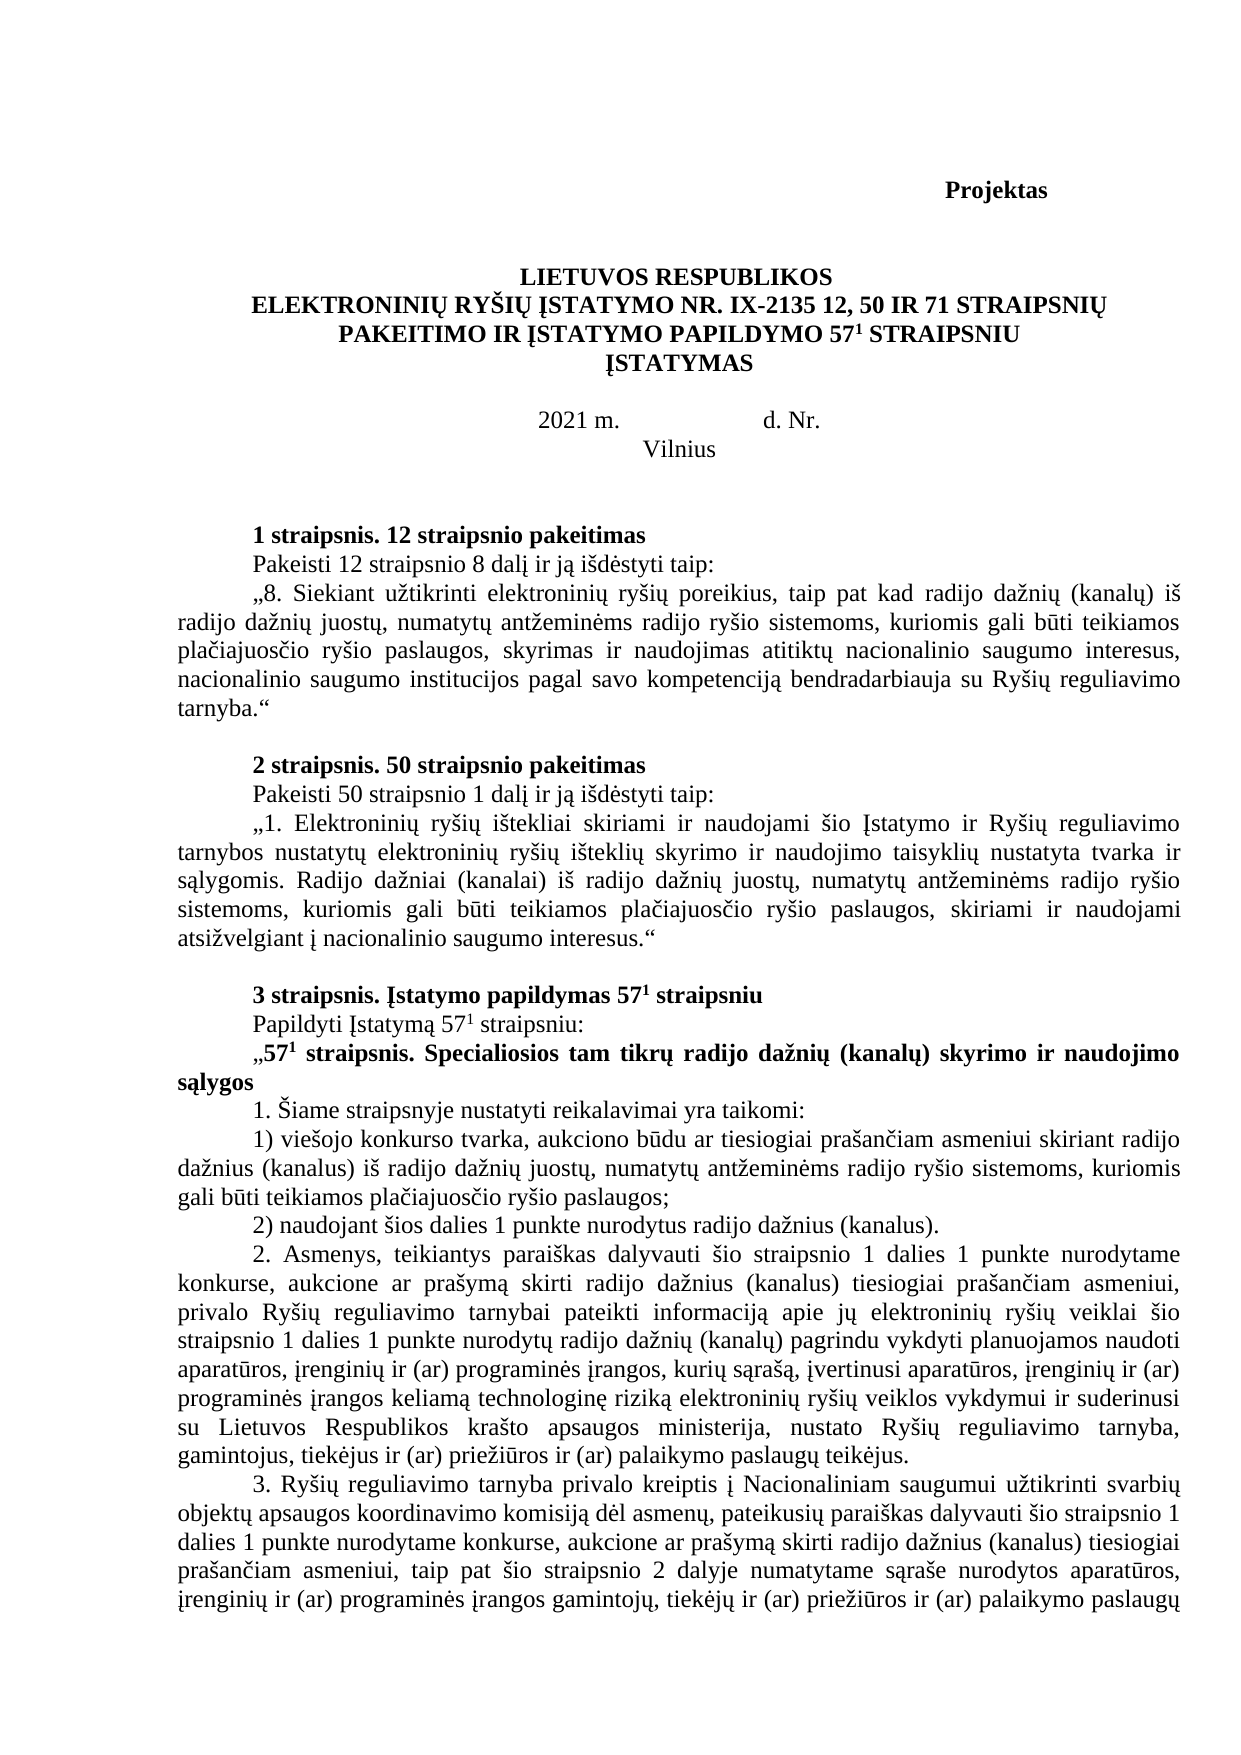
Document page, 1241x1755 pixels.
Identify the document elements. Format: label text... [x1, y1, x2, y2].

text „8. Siekiant užtikrinti elektroninių ryšių poreikius, taip pat kad radijo dažnių (kanalų) iš radijo dažnių juostų, numatytų antžeminėms radijo ryšio sistemoms, kuriomis gali būti teikiamos plačiajuosčio ryšio paslaugos, skyrimas ir naudojimas atitiktų nacionalinio saugumo interesus, nacionalinio saugumo institucijos pagal savo kompetenciją bendradarbiauja su Ryšių reguliavimo tarnyba.“ [177, 578, 1181, 722]
text ELEKTRONINIŲ RYŠIŲ ĮSTATYMO NR. IX-2135 12, 50 IR 71 STRAIPSNIŲ PAKEITIMO IR ĮSTATYMO PAPILDYMO 571 STRAIPSNIU [177, 291, 1181, 348]
text 1) viešojo konkurso tvarka, aukciono būdu ar tiesiogiai prašančiam asmeniui skiriant radijo dažnius (kanalus) iš radijo dažnių juostų, numatytų antžeminėms radijo ryšio sistemoms, kuriomis gali būti teikiamos plačiajuosčio ryšio paslaugos; [177, 1124, 1181, 1211]
text Vilnius [177, 434, 1181, 463]
text „571 straipsnis. Specialiosios tam tikrų radijo dažnių (kanalų) skyrimo ir naudojimo sąlygos [177, 1038, 1181, 1096]
text „1. Elektroninių ryšių ištekliai skiriami ir naudojami šio Įstatymo ir Ryšių reguliavimo tarnybos nustatytų elektroninių ryšių išteklių skyrimo ir naudojimo taisyklių nustatyta tvarka ir sąlygomis. Radijo dažniai (kanalai) iš radijo dažnių juostų, numatytų antžeminėms radijo ryšio sistemoms, kuriomis gali būti teikiamos plačiajuosčio ryšio paslaugos, skiriami ir naudojami atsižvelgiant į nacionalinio saugumo interesus.“ [177, 808, 1181, 952]
text Pakeisti 50 straipsnio 1 dalį ir ją išdėstyti taip: [177, 779, 1181, 808]
text LIETUVOS RESPUBLIKOS [177, 262, 1181, 291]
text 3. Ryšių reguliavimo tarnyba privalo kreiptis į Nacionaliniam saugumui užtikrinti svarbių objektų apsaugos koordinavimo komisiją dėl asmenų, pateikusių paraiškas dalyvauti šio straipsnio 1 dalies 1 punkte nurodytame konkurse, aukcione ar prašymą skirti radijo dažnius (kanalus) tiesiogiai prašančiam asmeniui, taip pat šio straipsnio 2 dalyje numatytame sąraše nurodytos aparatūros, įrenginių ir (ar) programinės įrangos gamintojų, tiekėjų ir (ar) priežiūros ir (ar) palaikymo paslaugų [177, 1469, 1181, 1613]
text Pakeisti 12 straipsnio 8 dalį ir ją išdėstyti taip: [177, 549, 1181, 578]
text ĮSTATYMAS [177, 348, 1181, 377]
text 2 straipsnis. 50 straipsnio pakeitimas [177, 751, 1181, 779]
text 1. Šiame straipsnyje nustatyti reikalavimai yra taikomi: [177, 1096, 1181, 1124]
text 3 straipsnis. Įstatymo papildymas 571 straipsniu [177, 981, 1181, 1009]
text 2. Asmenys, teikiantys paraiškas dalyvauti šio straipsnio 1 dalies 1 punkte nurodytame konkurse, aukcione ar prašymą skirti radijo dažnius (kanalus) tiesiogiai prašančiam asmeniui, privalo Ryšių reguliavimo tarnybai pateikti informaciją apie jų elektroninių ryšių veiklai šio straipsnio 1 dalies 1 punkte nurodytų radijo dažnių (kanalų) pagrindu vykdyti planuojamos naudoti aparatūros, įrenginių ir (ar) programinės įrangos, kurių sąrašą, įvertinusi aparatūros, įrenginių ir (ar) programinės įrangos keliamą technologinę riziką elektroninių ryšių veiklos vykdymui ir suderinusi su Lietuvos Respublikos krašto apsaugos ministerija, nustato Ryšių reguliavimo tarnyba, gamintojus, tiekėjus ir (ar) priežiūros ir (ar) palaikymo paslaugų teikėjus. [177, 1239, 1181, 1469]
text Papildyti Įstatymą 571 straipsniu: [177, 1009, 1181, 1038]
text 2021 m. d. Nr. [177, 406, 1181, 434]
text 2) naudojant šios dalies 1 punkte nurodytus radijo dažnius (kanalus). [177, 1211, 1181, 1239]
text 1 straipsnis. 12 straipsnio pakeitimas [177, 521, 1181, 549]
text Projektas [945, 176, 1181, 204]
